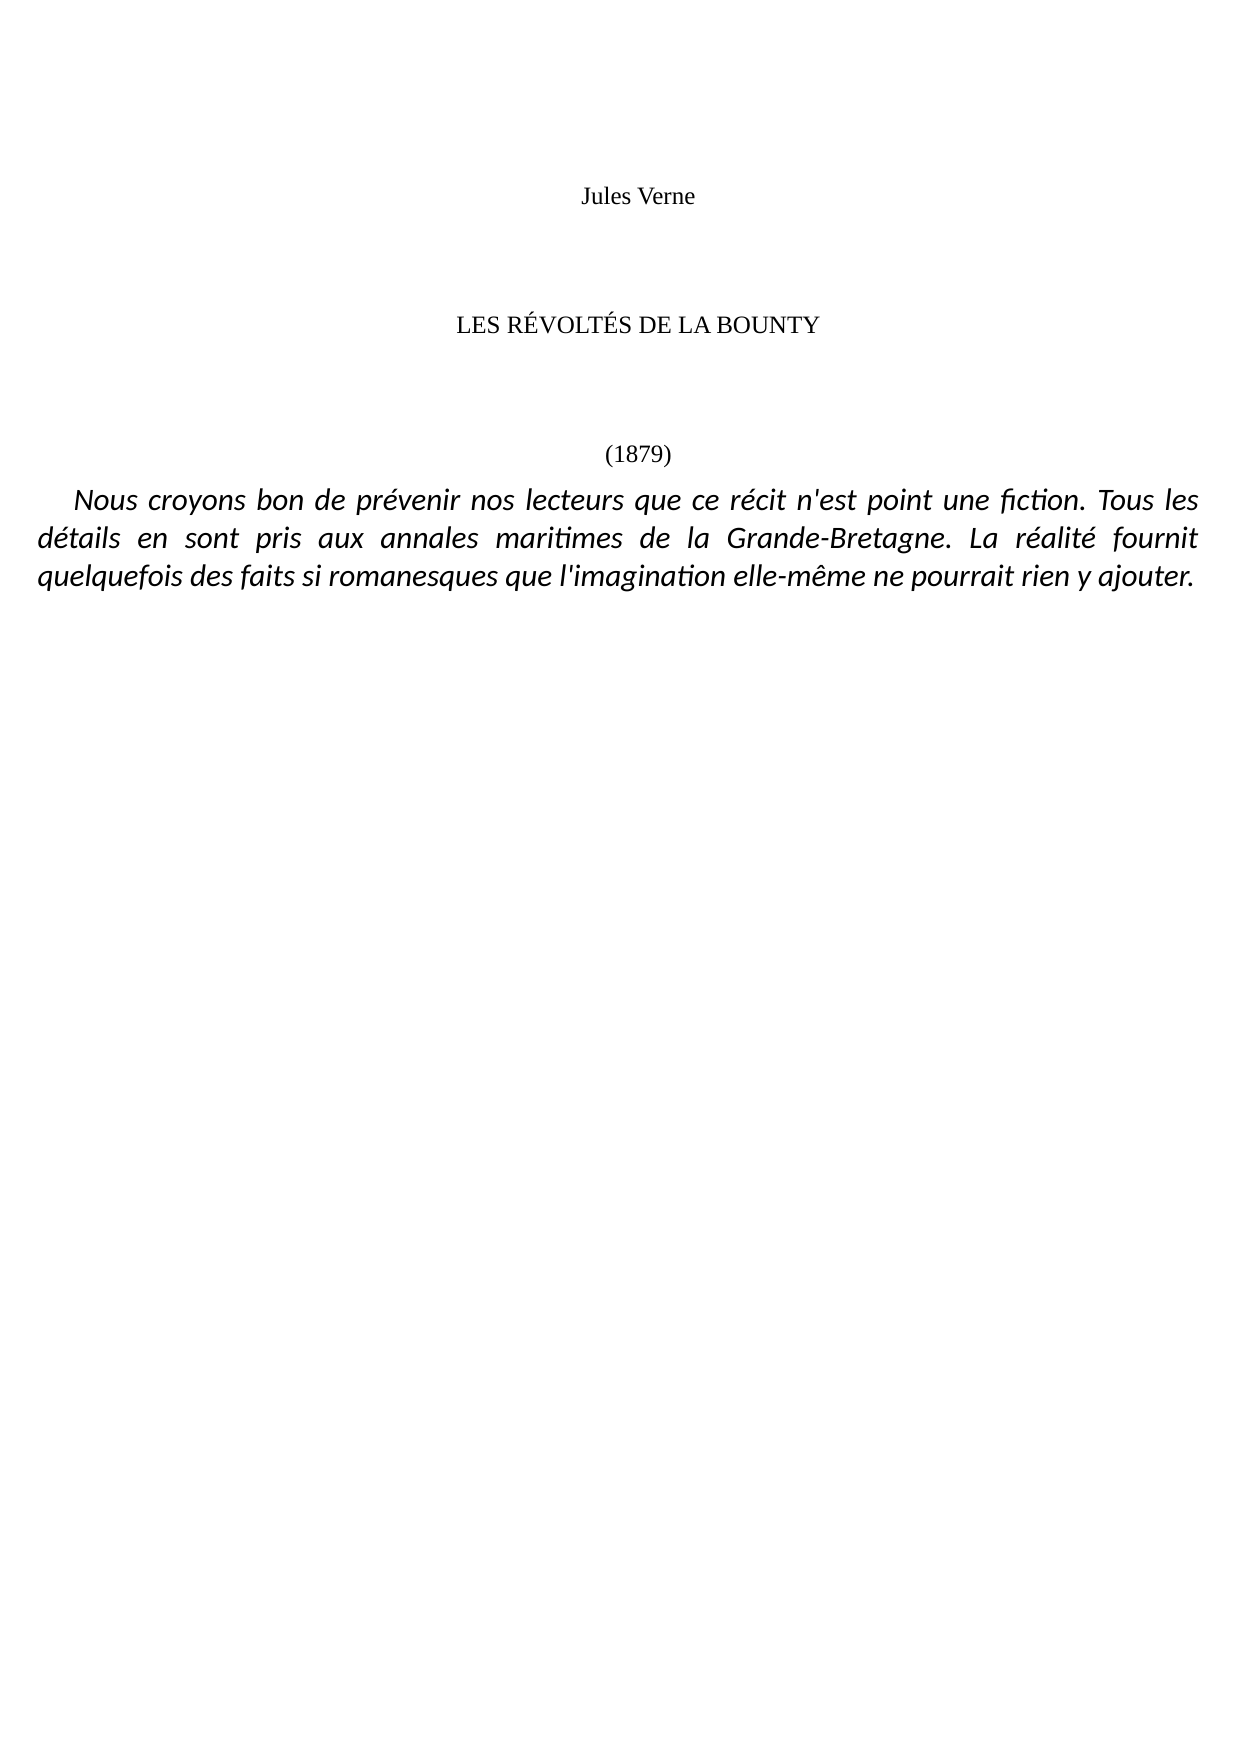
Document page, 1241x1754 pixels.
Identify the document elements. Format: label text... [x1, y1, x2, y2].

text (1879) [37, 439, 1203, 468]
text Nous croyons bon de prévenir nos lecteurs que ce récit n'est point une fiction. Tous les détails en sont pris aux annales maritimes de la Grande-Bretagne. La réalité fournit quelquefois des faits si romanesques que l'imagination elle-même ne pourrait rien y ajouter. [37, 480, 1203, 594]
text LES RÉVOLTÉS DE LA BOUNTY [37, 310, 1203, 339]
text Jules Verne [37, 181, 1203, 210]
